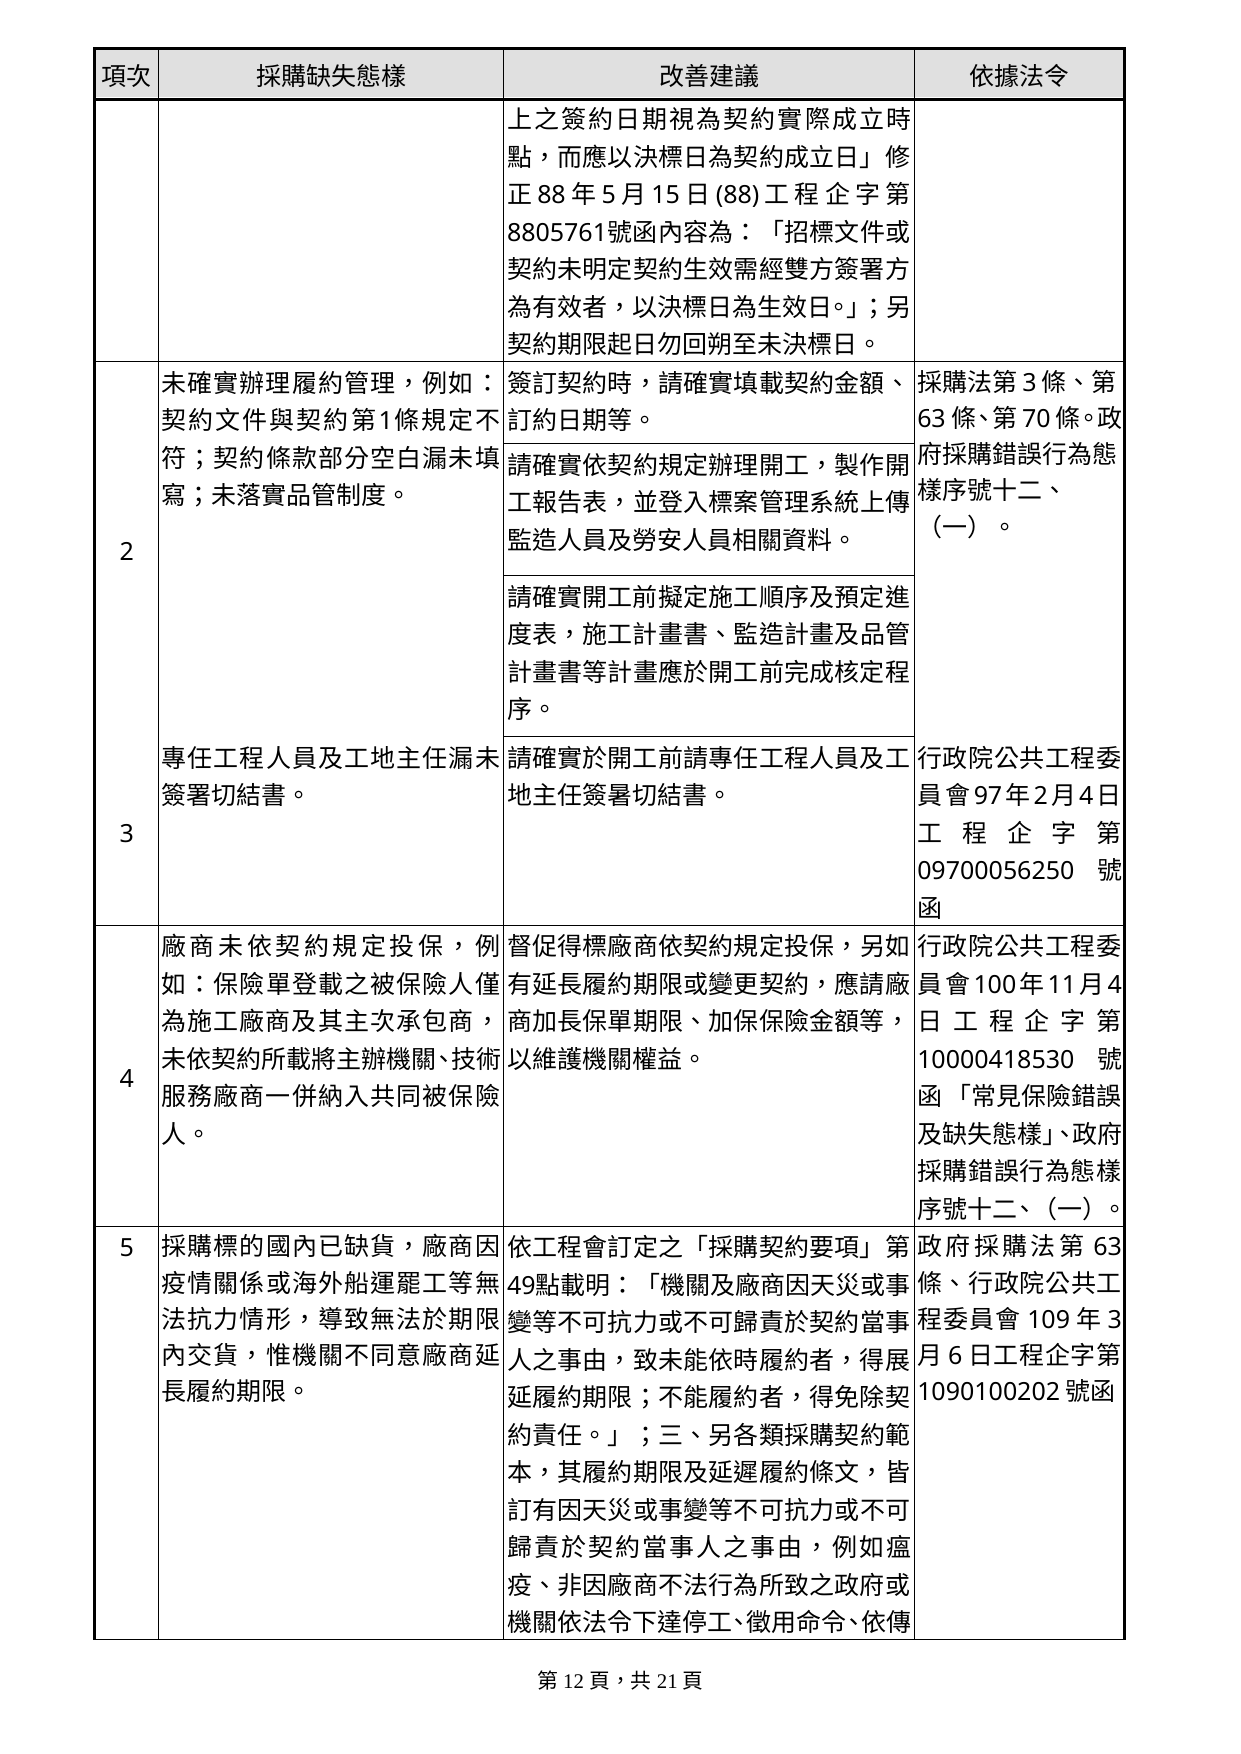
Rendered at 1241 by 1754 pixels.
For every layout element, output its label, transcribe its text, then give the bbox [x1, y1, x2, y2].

table_cell [96, 101, 158, 361]
table_header 項次 [96, 50, 158, 97]
table_cell 2 [96, 362, 158, 736]
table_cell 行政院公共工程委員會97年2月4日工程企字第09700056250號函 [915, 736, 1123, 925]
table_header 改善建議 [504, 50, 914, 97]
table_cell 政府採購法第63條、行政院公共工程委員會109年3月6日工程企字第1090100202號函 [915, 1227, 1123, 1639]
table_cell 行政院公共工程委員會100年11月4日工程企字第10000418530號函 「常見保險錯誤及缺失態樣」、政府採購錯誤行為態樣序號十二、（一）。 [915, 926, 1123, 1226]
table_cell 簽訂契約時，請確實填載契約金額、訂約日期等。 [504, 362, 914, 443]
table_cell 專任工程人員及工地主任漏未簽署切結書。 [159, 736, 503, 925]
table_cell 採購標的國內已缺貨，廠商因疫情關係或海外船運罷工等無法抗力情形，導致無法於期限內交貨，惟機關不同意廠商延長履約期限。 [159, 1227, 503, 1639]
table_cell [915, 101, 1123, 361]
table_cell 請確實開工前擬定施工順序及預定進度表，施工計畫書、監造計畫及品管計畫書等計畫應於開工前完成核定程序。 [504, 576, 914, 736]
table_cell 上之簽約日期視為契約實際成立時點，而應以決標日為契約成立日」修正88年5月15日(88)工程企字第8805761號函內容為：「招標文件或契約未明定契約生效需經雙方簽署方為有效者，以決標日為生效日。」；另契約期限起日勿回朔至未決標日。 [504, 101, 914, 361]
table_cell 3 [96, 736, 158, 925]
table_cell 請確實依契約規定辦理開工，製作開工報告表，並登入標案管理系統上傳監造人員及勞安人員相關資料。 [504, 444, 914, 575]
table_cell 5 [96, 1227, 158, 1639]
table_cell 採購法第3條、第63條、第70條。政府採購錯誤行為態樣序號十二、（一）。 [915, 362, 1123, 736]
table_cell 依工程會訂定之「採購契約要項」第49點載明：「機關及廠商因天災或事變等不可抗力或不可歸責於契約當事人之事由，致未能依時履約者，得展延履約期限；不能履約者，得免除契約責任。」；三、另各類採購契約範本，其履約期限及延遲履約條文，皆訂有因天災或事變等不可抗力或不可歸責於契約當事人之事由，例如瘟疫、非因廠商不法行為所致之政府或機關依法令下達停工、徵用命令、依傳 [504, 1227, 914, 1639]
table_cell 請確實於開工前請專任工程人員及工地主任簽暑切結書。 [504, 737, 914, 925]
table_header 依據法令 [915, 50, 1123, 97]
table_cell 4 [96, 926, 158, 1226]
table_header 採購缺失態樣 [159, 50, 503, 97]
table_cell 未確實辦理履約管理，例如：契約文件與契約第1條規定不符；契約條款部分空白漏未填寫；未落實品管制度。 [159, 362, 503, 736]
table_cell 廠商未依契約規定投保，例如：保險單登載之被保險人僅為施工廠商及其主次承包商，未依契約所載將主辦機關、技術服務廠商一併納入共同被保險人。 [159, 926, 503, 1226]
table_cell 督促得標廠商依契約規定投保，另如有延長履約期限或變更契約，應請廠商加長保單期限、加保保險金額等，以維護機關權益。 [504, 926, 914, 1226]
table_cell [159, 101, 503, 361]
